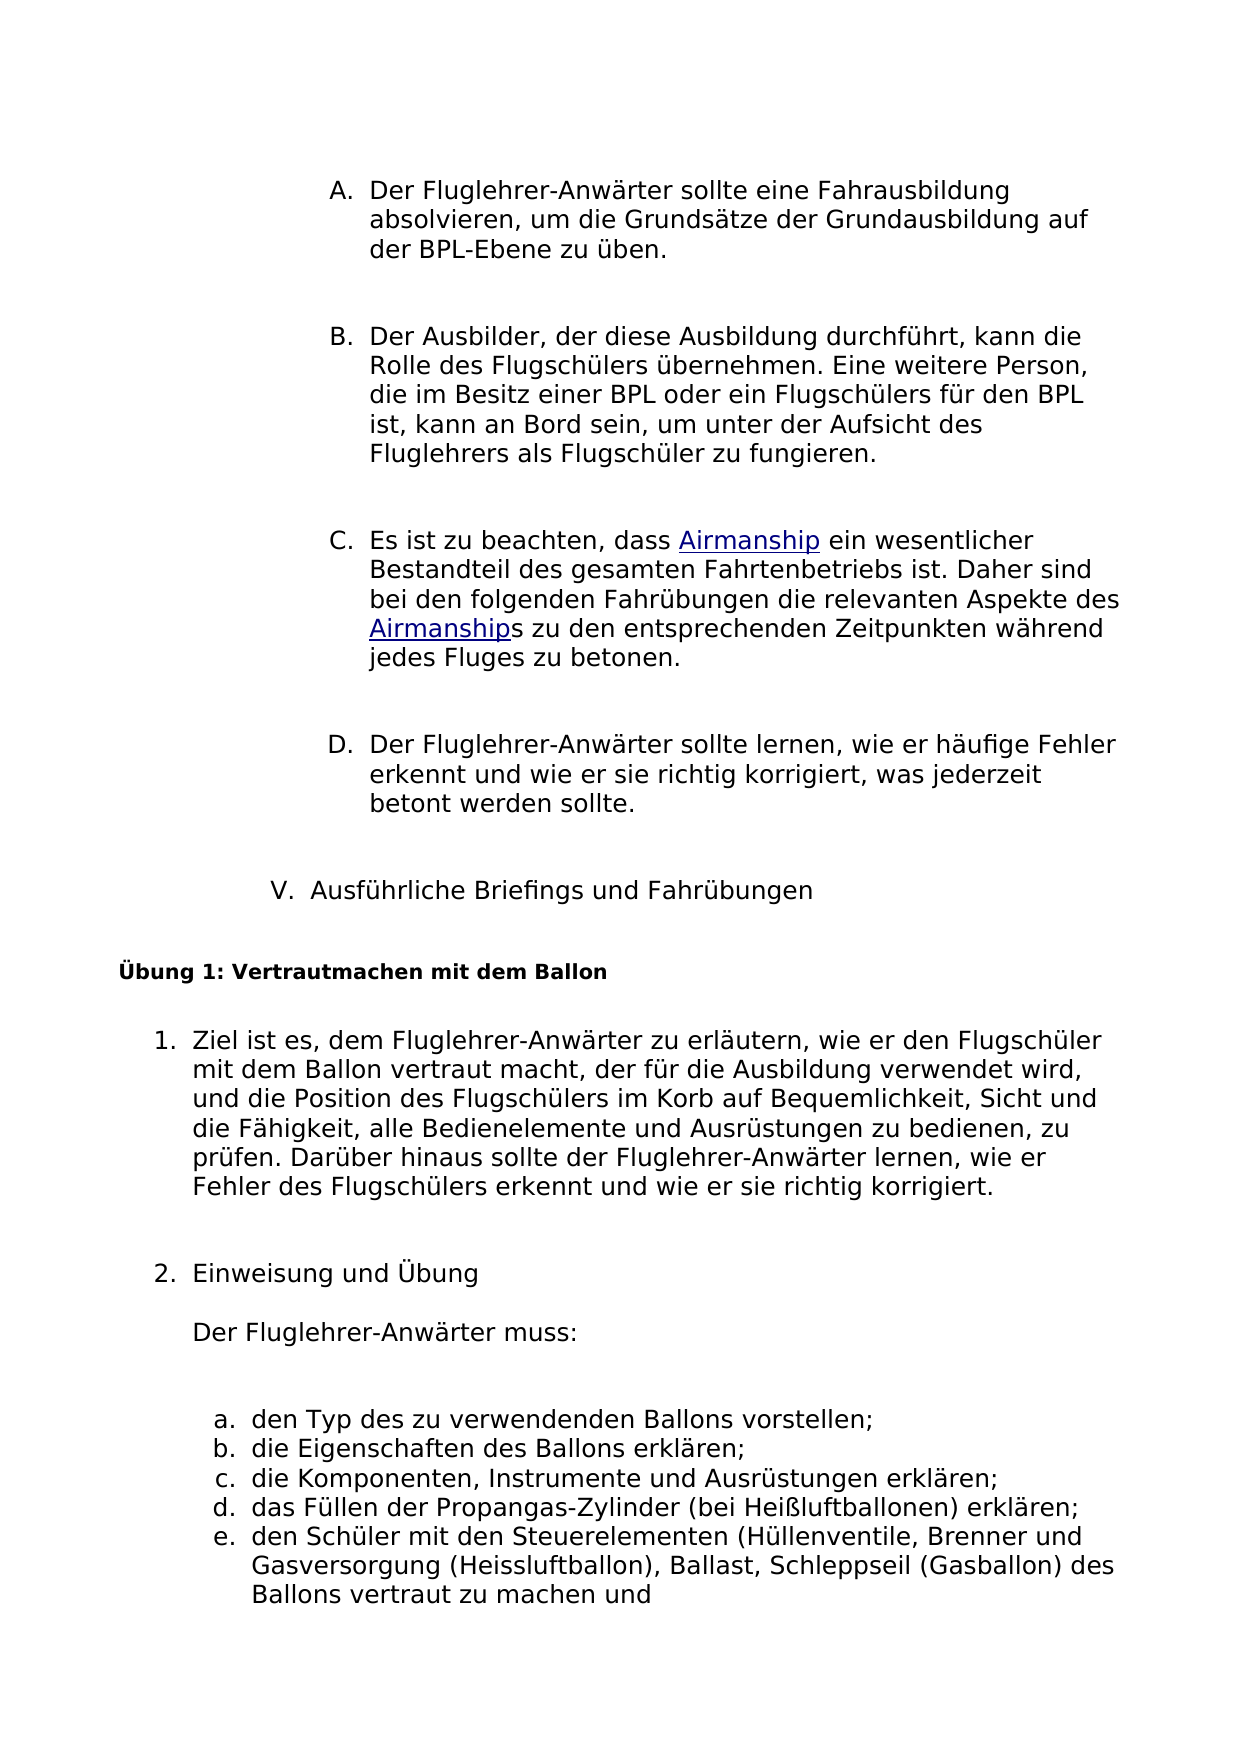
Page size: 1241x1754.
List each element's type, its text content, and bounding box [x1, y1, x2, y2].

list Der Fluglehrer-Anwärter sollte lernen, wie er häufige Fehler erkennt und wie er sie richtig korrigiert, was jederzeit betont werden sollte. [354, 731, 1122, 876]
list das Füllen der Propangas-Zylinder (bei Heißluftballonen) erklären; [236, 1493, 1122, 1522]
list Der Fluglehrer-Anwärter sollte eine Fahrausbildung absolvieren, um die Grundsätze der Grundausbildung auf der BPL-Ebene zu üben. [354, 176, 1122, 322]
list Einweisung und Übung Der Fluglehrer-Anwärter muss: [177, 1260, 1122, 1406]
list den Typ des zu verwendenden Ballons vorstellen; [236, 1406, 1122, 1435]
subtitle Übung 1: Vertrautmachen mit dem Ballon [118, 960, 1122, 984]
list Ziel ist es, dem Fluglehrer-Anwärter zu erläutern, wie er den Flugschüler mit dem Ballon vertraut macht, der für die Ausbildung verwendet wird, und die Position des Flugschülers im Korb auf Bequemlichkeit, Sicht und die Fähigkeit, alle Bedienelemente und Ausrüstungen zu bedienen, zu prüfen. Darüber hinaus sollte der Fluglehrer-Anwärter lernen, wie er Fehler des Flugschülers erkennt und wie er sie richtig korrigiert. [177, 1026, 1122, 1260]
list Ausführliche Briefings und Fahrübungen [295, 876, 1122, 906]
list den Schüler mit den Steuerelementen (Hüllenventile, Brenner und Gasversorgung (Heissluftballon), Ballast, Schleppseil (Gasballon) des Ballons vertraut zu machen und [236, 1522, 1122, 1610]
list Es ist zu beachten, dass Airmanship ein wesentlicher Bestandteil des gesamten Fahrtenbetriebs ist. Daher sind bei den folgenden Fahrübungen die relevanten Aspekte des Airmanships zu den entsprechenden Zeitpunkten während jedes Fluges zu betonen. [354, 526, 1122, 731]
list [295, 118, 1122, 176]
list die Komponenten, Instrumente und Ausrüstungen erklären; [236, 1464, 1122, 1493]
list die Eigenschaften des Ballons erklären; [236, 1435, 1122, 1464]
list Der Ausbilder, der diese Ausbildung durchführt, kann die Rolle des Flugschülers übernehmen. Eine weitere Person, die im Besitz einer BPL oder ein Flugschülers für den BPL ist, kann an Bord sein, um unter der Aufsicht des Fluglehrers als Flugschüler zu fungieren. [354, 322, 1122, 526]
